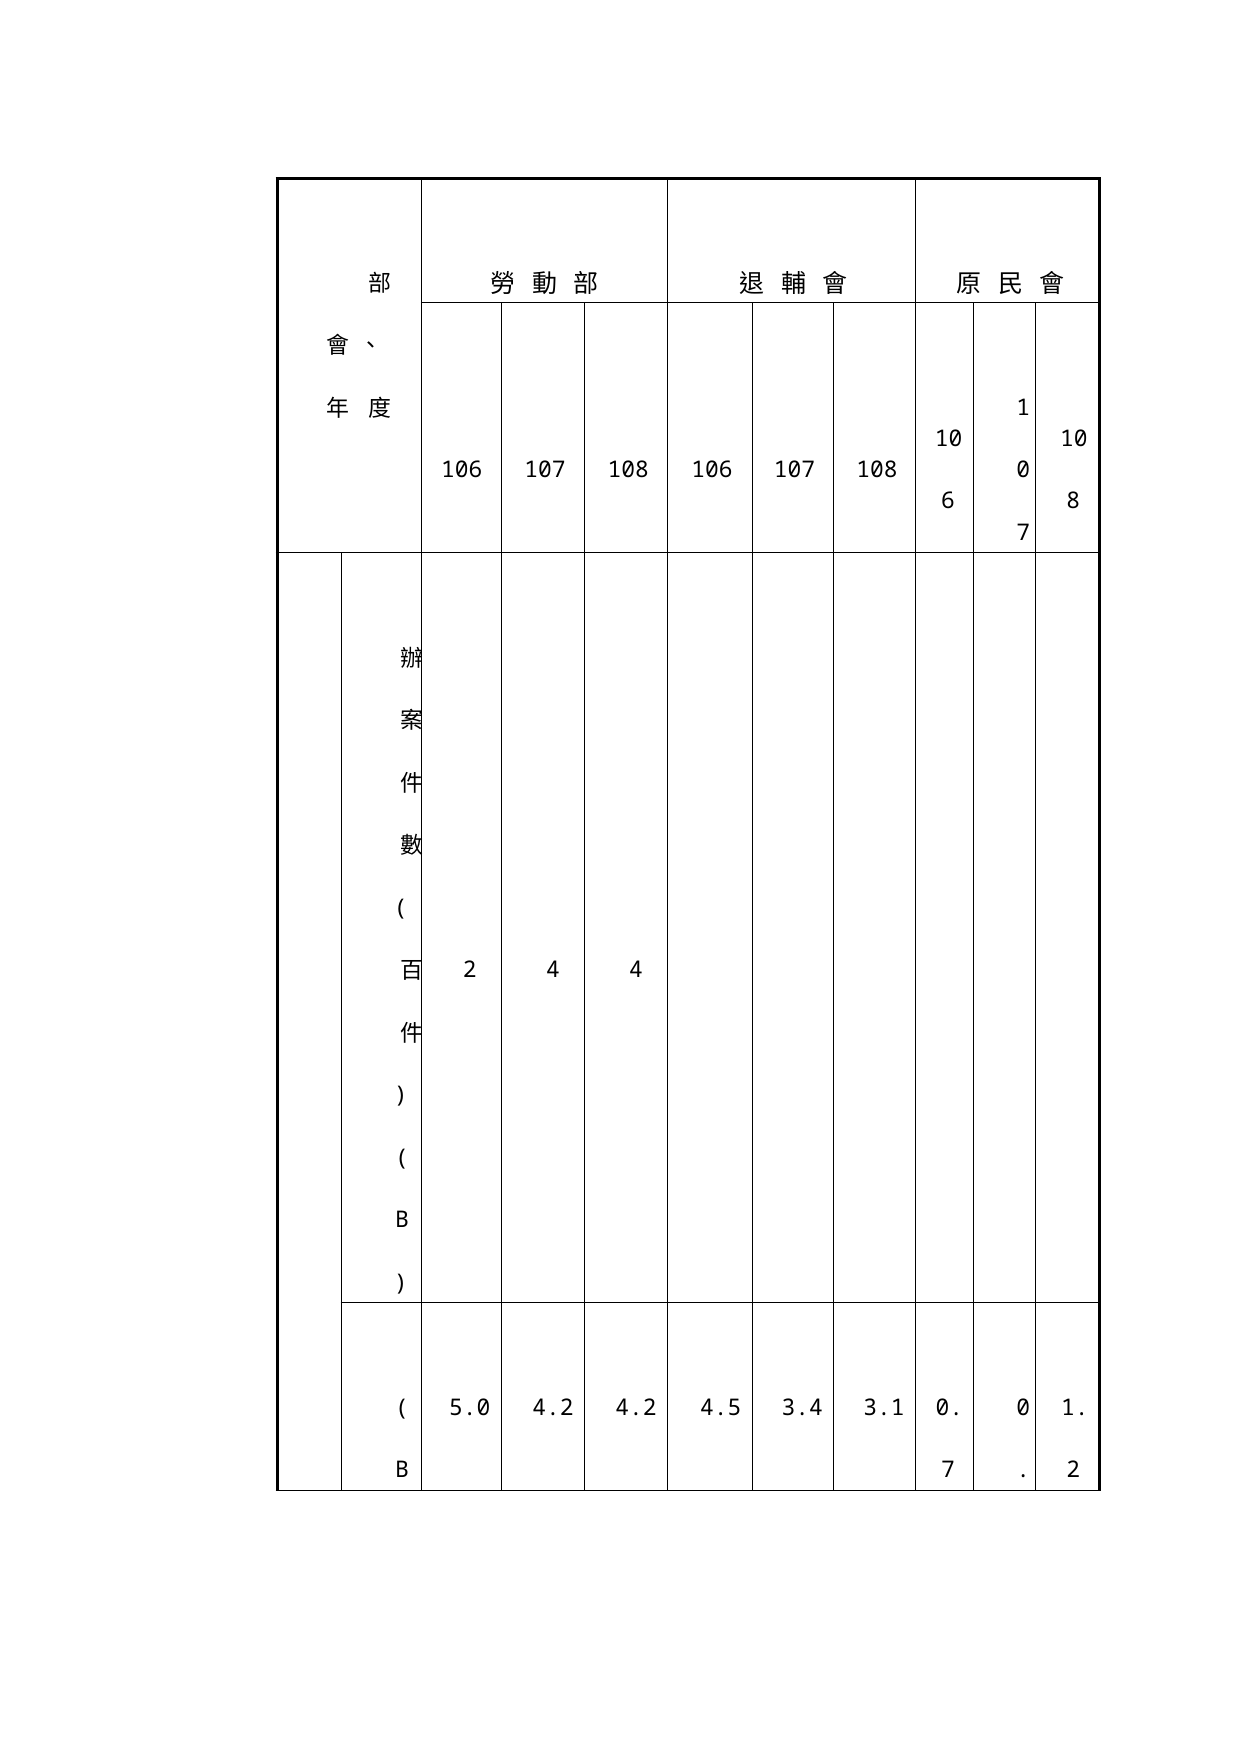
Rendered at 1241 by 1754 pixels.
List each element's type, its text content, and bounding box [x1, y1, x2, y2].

table_cell (B [342, 1303, 421, 1490]
table_cell 3.4 [753, 1303, 833, 1490]
table_cell [753, 553, 833, 1302]
table_cell 4 [585, 553, 667, 1302]
table_cell 0. [974, 1303, 1035, 1490]
table_cell 0.7 [916, 1303, 973, 1490]
table_cell 106 [668, 303, 752, 552]
table_header 部會、年度 區域、項目 [279, 180, 421, 552]
table_cell [668, 553, 752, 1302]
table_cell [279, 553, 341, 1490]
table_cell [1036, 553, 1098, 1302]
table_cell 4.2 [585, 1303, 667, 1490]
table_cell [974, 553, 1035, 1302]
table_cell 108 [834, 303, 915, 552]
table_cell 4.2 [502, 1303, 584, 1490]
table_cell 107 [753, 303, 833, 552]
table_cell 106 [422, 303, 501, 552]
table_cell 5.0 [422, 1303, 501, 1490]
table_header 退輔會 [668, 180, 915, 302]
table_cell 1.2 [1036, 1303, 1098, 1490]
table_cell 108 [585, 303, 667, 552]
table_cell 108 [1036, 303, 1098, 552]
table_cell 107 [974, 303, 1035, 552]
table_cell [834, 553, 915, 1302]
table_header 原民會 [916, 180, 1098, 302]
table_cell 3.1 [834, 1303, 915, 1490]
table_cell [916, 553, 973, 1302]
table_cell 107 [502, 303, 584, 552]
table_cell 辦 案件數(百件) (B) [342, 553, 421, 1302]
table_cell 4.5 [668, 1303, 752, 1490]
table_cell 106 [916, 303, 973, 552]
table_cell 2 [422, 553, 501, 1302]
table_header 勞動部 [422, 180, 667, 302]
table_cell 4 [502, 553, 584, 1302]
